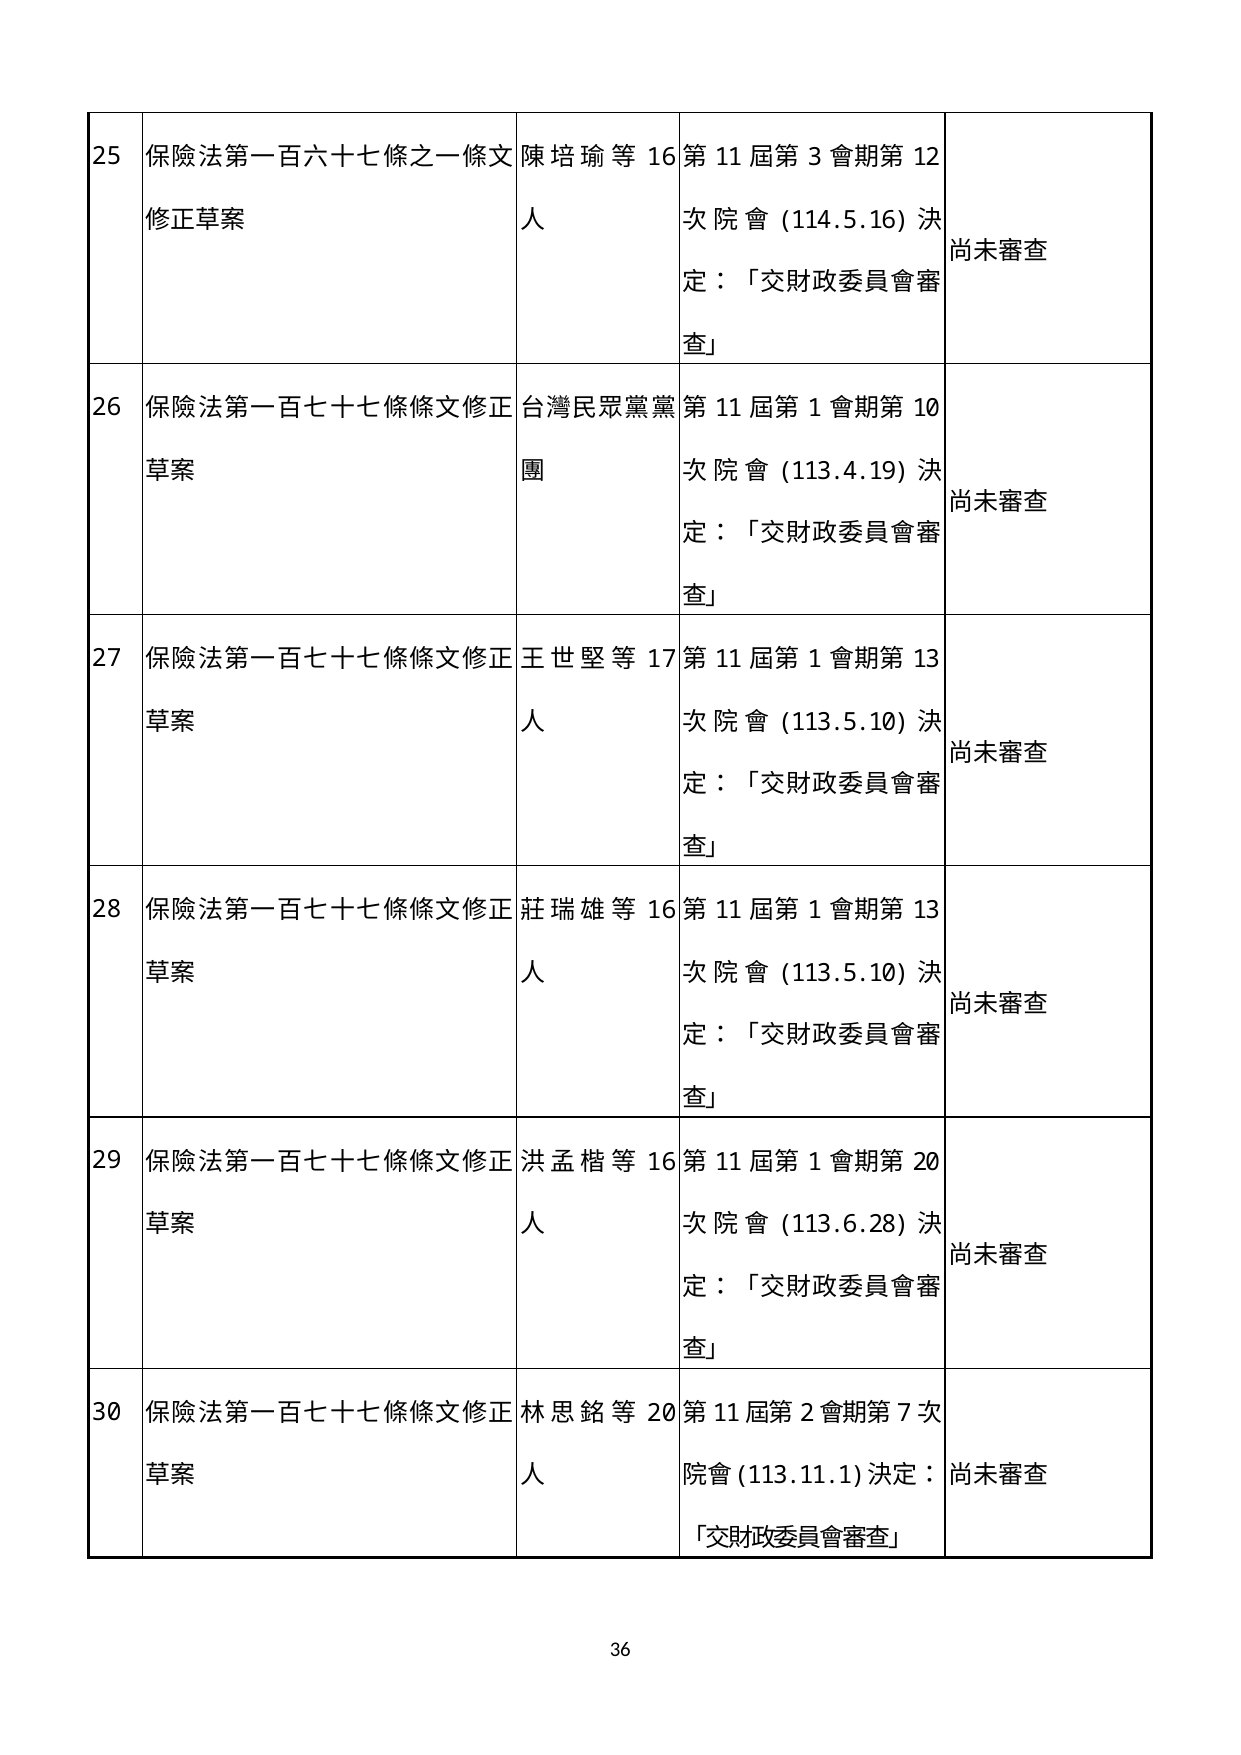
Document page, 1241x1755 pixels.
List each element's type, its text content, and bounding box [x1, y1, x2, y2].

table_cell 保險法第一百七十七條條文修正草案 [143, 1369, 516, 1556]
table_cell 洪孟楷等16人 [517, 1118, 679, 1367]
table_cell 第11屆第2會期第7次院會(113.11.1)決定：「交財政委員會審查」 [680, 1369, 944, 1556]
table_cell 第11屆第1會期第20次院會(113.6.28)決定：「交財政委員會審查」 [680, 1118, 944, 1367]
table_cell [90, 113, 142, 363]
table_cell 尚未審查 [946, 866, 1150, 1116]
table_cell [90, 1118, 142, 1367]
table_cell 尚未審查 [946, 1118, 1150, 1367]
table_cell 第11屆第1會期第13次院會(113.5.10)決定：「交財政委員會審查」 [680, 615, 944, 865]
table_cell 保險法第一百七十七條條文修正草案 [143, 1118, 516, 1367]
table_cell [90, 866, 142, 1116]
table_cell 保險法第一百七十七條條文修正草案 [143, 615, 516, 865]
table_cell 尚未審查 [946, 615, 1150, 865]
table_cell 王世堅等17人 [517, 615, 679, 865]
table_cell 莊瑞雄等16人 [517, 866, 679, 1116]
table_cell 陳培瑜等16人 [517, 113, 679, 363]
table_cell 林思銘等20人 [517, 1369, 679, 1556]
table_cell [90, 364, 142, 614]
table_cell 第11屆第3會期第12次院會(114.5.16)決定：「交財政委員會審查」 [680, 113, 944, 363]
table_cell 尚未審查 [946, 364, 1150, 614]
table_cell 台灣民眾黨黨團 [517, 364, 679, 614]
table_cell 第11屆第1會期第10次院會(113.4.19)決定：「交財政委員會審查」 [680, 364, 944, 614]
table_cell [90, 615, 142, 865]
table_cell 保險法第一百七十七條條文修正草案 [143, 866, 516, 1116]
table_cell 保險法第一百七十七條條文修正草案 [143, 364, 516, 614]
table_cell 尚未審查 [946, 1369, 1150, 1556]
table_cell 第11屆第1會期第13次院會(113.5.10)決定：「交財政委員會審查」 [680, 866, 944, 1116]
table_cell 尚未審查 [946, 113, 1150, 363]
table_cell 保險法第一百六十七條之一條文修正草案 [143, 113, 516, 363]
table_cell [90, 1369, 142, 1556]
